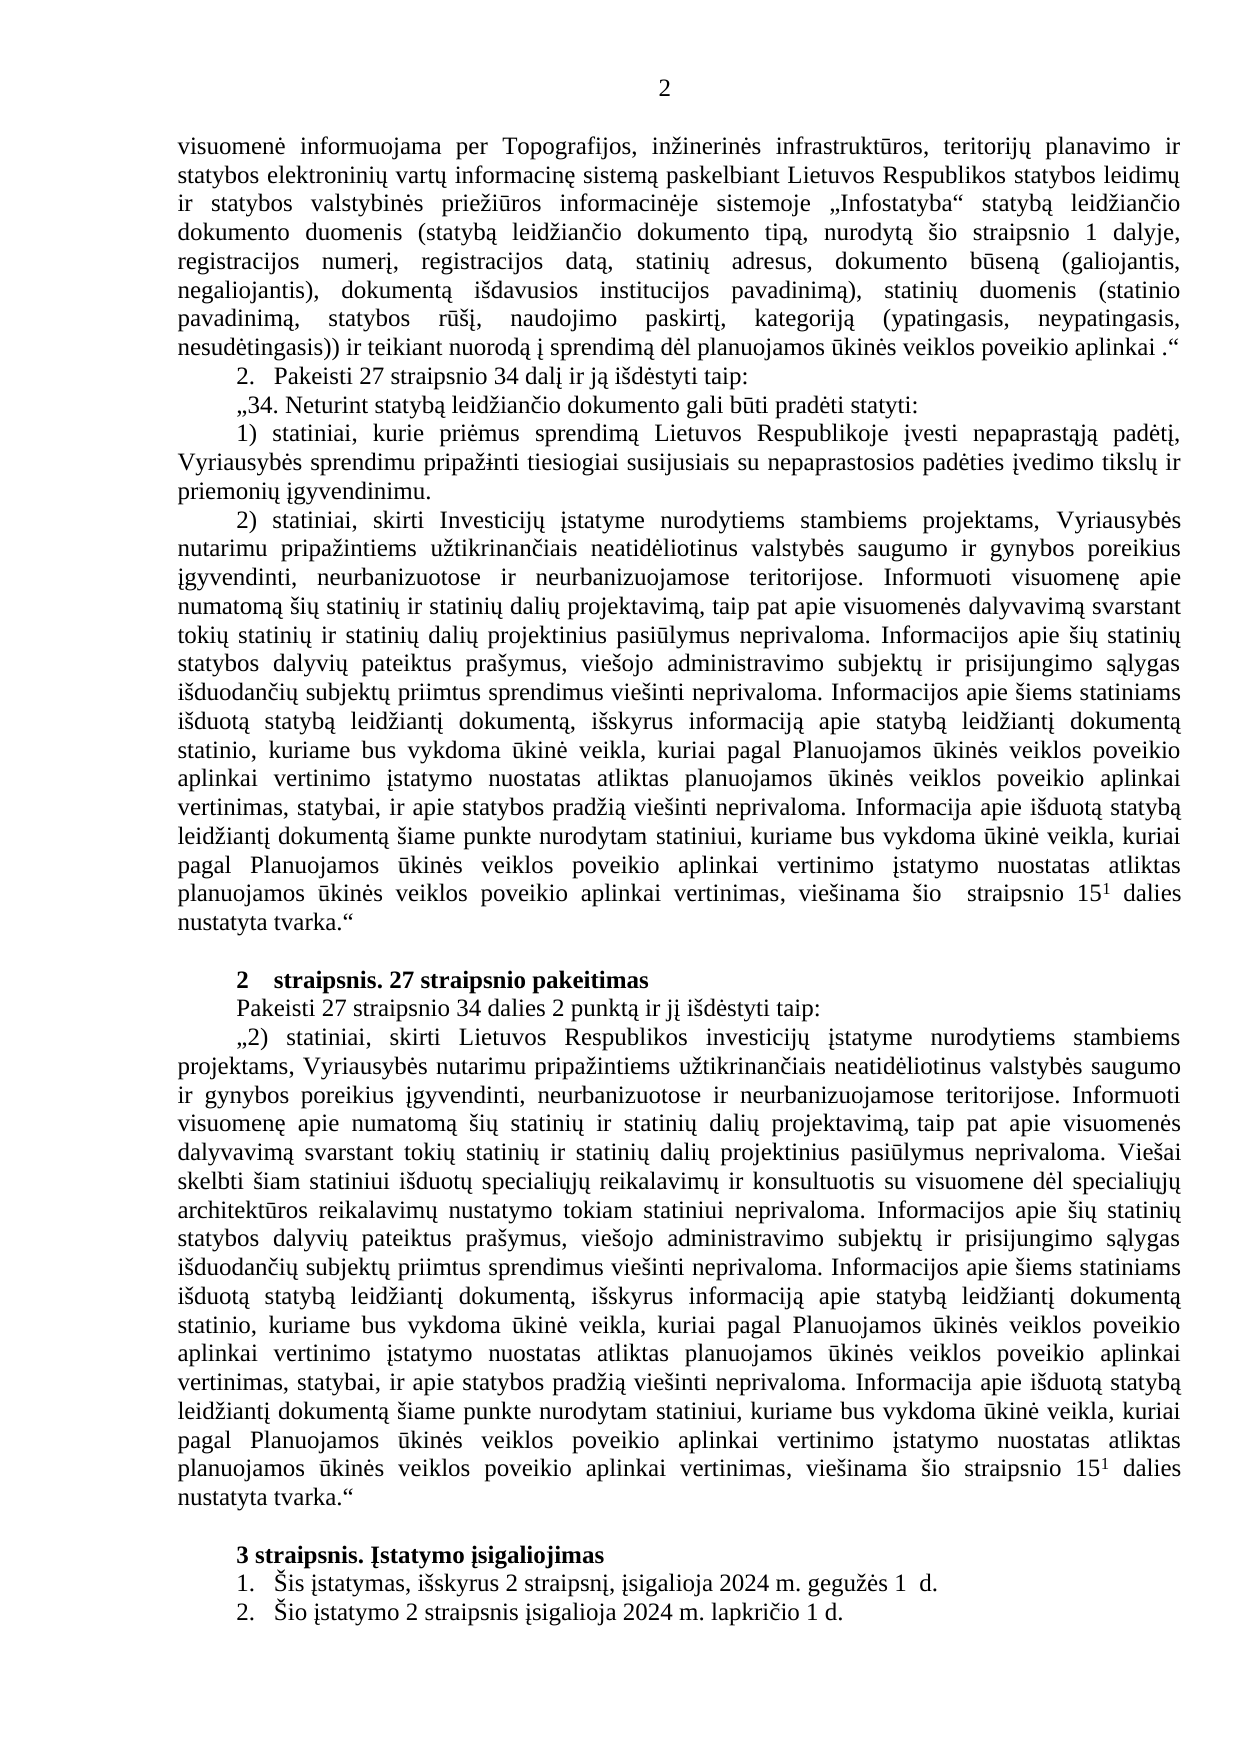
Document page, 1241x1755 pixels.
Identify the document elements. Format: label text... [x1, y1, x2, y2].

text Pakeisti 27 straipsnio 34 dalies 2 punktą ir jį išdėstyti taip: [177, 993, 1181, 1022]
text 2. Šio įstatymo 2 straipsnis įsigalioja 2024 m. lapkričio 1 d. [236, 1597, 1181, 1626]
text „2) statiniai, skirti Lietuvos Respublikos investicijų įstatyme nurodytiems stambiems projektams, Vyriausybės nutarimu pripažintiems užtikrinančiais neatidėliotinus valstybės saugumo ir gynybos poreikius įgyvendinti, neurbanizuotose ir neurbanizuojamose teritorijose. Informuoti visuomenę apie numatomą šių statinių ir statinių dalių projektavimą, taip pat apie visuomenės dalyvavimą svarstant tokių statinių ir statinių dalių projektinius pasiūlymus neprivaloma. Viešai skelbti šiam statiniui išduotų specialiųjų reikalavimų ir konsultuotis su visuomene dėl specialiųjų architektūros reikalavimų nustatymo tokiam statiniui neprivaloma. Informacijos apie šių statinių statybos dalyvių pateiktus prašymus, viešojo administravimo subjektų ir prisijungimo sąlygas išduodančių subjektų priimtus sprendimus viešinti neprivaloma. Informacijos apie šiems statiniams išduotą statybą leidžiantį dokumentą, išskyrus informaciją apie statybą leidžiantį dokumentą statinio, kuriame bus vykdoma ūkinė veikla, kuriai pagal Planuojamos ūkinės veiklos poveikio aplinkai vertinimo įstatymo nuostatas atliktas planuojamos ūkinės veiklos poveikio aplinkai vertinimas, statybai, ir apie statybos pradžią viešinti neprivaloma. Informacija apie išduotą statybą leidžiantį dokumentą šiame punkte nurodytam statiniui, kuriame bus vykdoma ūkinė veikla, kuriai pagal Planuojamos ūkinės veiklos poveikio aplinkai vertinimo įstatymo nuostatas atliktas planuojamos ūkinės veiklos poveikio aplinkai vertinimas, viešinama šio straipsnio 151 dalies nustatyta tvarka.“ [177, 1022, 1181, 1511]
text 2) statiniai, skirti Investicijų įstatyme nurodytiems stambiems projektams, Vyriausybės nutarimu pripažintiems užtikrinančiais neatidėliotinus valstybės saugumo ir gynybos poreikius įgyvendinti, neurbanizuotose ir neurbanizuojamose teritorijose. Informuoti visuomenę apie numatomą šių statinių ir statinių dalių projektavimą, taip pat apie visuomenės dalyvavimą svarstant tokių statinių ir statinių dalių projektinius pasiūlymus neprivaloma. Informacijos apie šių statinių statybos dalyvių pateiktus prašymus, viešojo administravimo subjektų ir prisijungimo sąlygas išduodančių subjektų priimtus sprendimus viešinti neprivaloma. Informacijos apie šiems statiniams išduotą statybą leidžiantį dokumentą, išskyrus informaciją apie statybą leidžiantį dokumentą statinio, kuriame bus vykdoma ūkinė veikla, kuriai pagal Planuojamos ūkinės veiklos poveikio aplinkai vertinimo įstatymo nuostatas atliktas planuojamos ūkinės veiklos poveikio aplinkai vertinimas, statybai, ir apie statybos pradžią viešinti neprivaloma. Informacija apie išduotą statybą leidžiantį dokumentą šiame punkte nurodytam statiniui, kuriame bus vykdoma ūkinė veikla, kuriai pagal Planuojamos ūkinės veiklos poveikio aplinkai vertinimo įstatymo nuostatas atliktas planuojamos ūkinės veiklos poveikio aplinkai vertinimas, viešinama šio straipsnio 151 dalies nustatyta tvarka.“ [177, 505, 1181, 936]
text 2. Pakeisti 27 straipsnio 34 dalį ir ją išdėstyti taip: [236, 361, 1181, 390]
text 3 straipsnis. Įstatymo įsigaliojimas [177, 1540, 1181, 1568]
text visuomenė informuojama per Topografijos, inžinerinės infrastruktūros, teritorijų planavimo ir statybos elektroninių vartų informacinę sistemą paskelbiant Lietuvos Respublikos statybos leidimų ir statybos valstybinės priežiūros informacinėje sistemoje „Infostatyba“ statybą leidžiančio dokumento duomenis (statybą leidžiančio dokumento tipą, nurodytą šio straipsnio 1 dalyje, registracijos numerį, registracijos datą, statinių adresus, dokumento būseną (galiojantis, negaliojantis), dokumentą išdavusios institucijos pavadinimą), statinių duomenis (statinio pavadinimą, statybos rūšį, naudojimo paskirtį, kategoriją (ypatingasis, neypatingasis, nesudėtingasis)) ir teikiant nuorodą į sprendimą dėl planuojamos ūkinės veiklos poveikio aplinkai .“ [177, 131, 1181, 361]
text 1. Šis įstatymas, išskyrus 2 straipsnį, įsigalioja 2024 m. gegužės 1 d. [236, 1568, 1181, 1597]
text „34. Neturint statybą leidžiančio dokumento gali būti pradėti statyti: [177, 390, 1181, 418]
text 2 straipsnis. 27 straipsnio pakeitimas [236, 965, 1181, 993]
text 1) statiniai, kurie priėmus sprendimą Lietuvos Respublikoje įvesti nepaprastąją padėtį, Vyriausybės sprendimu pripažinti tiesiogiai susijusiais su nepaprastosios padėties įvedimo tikslų ir priemonių įgyvendinimu. [177, 418, 1181, 505]
